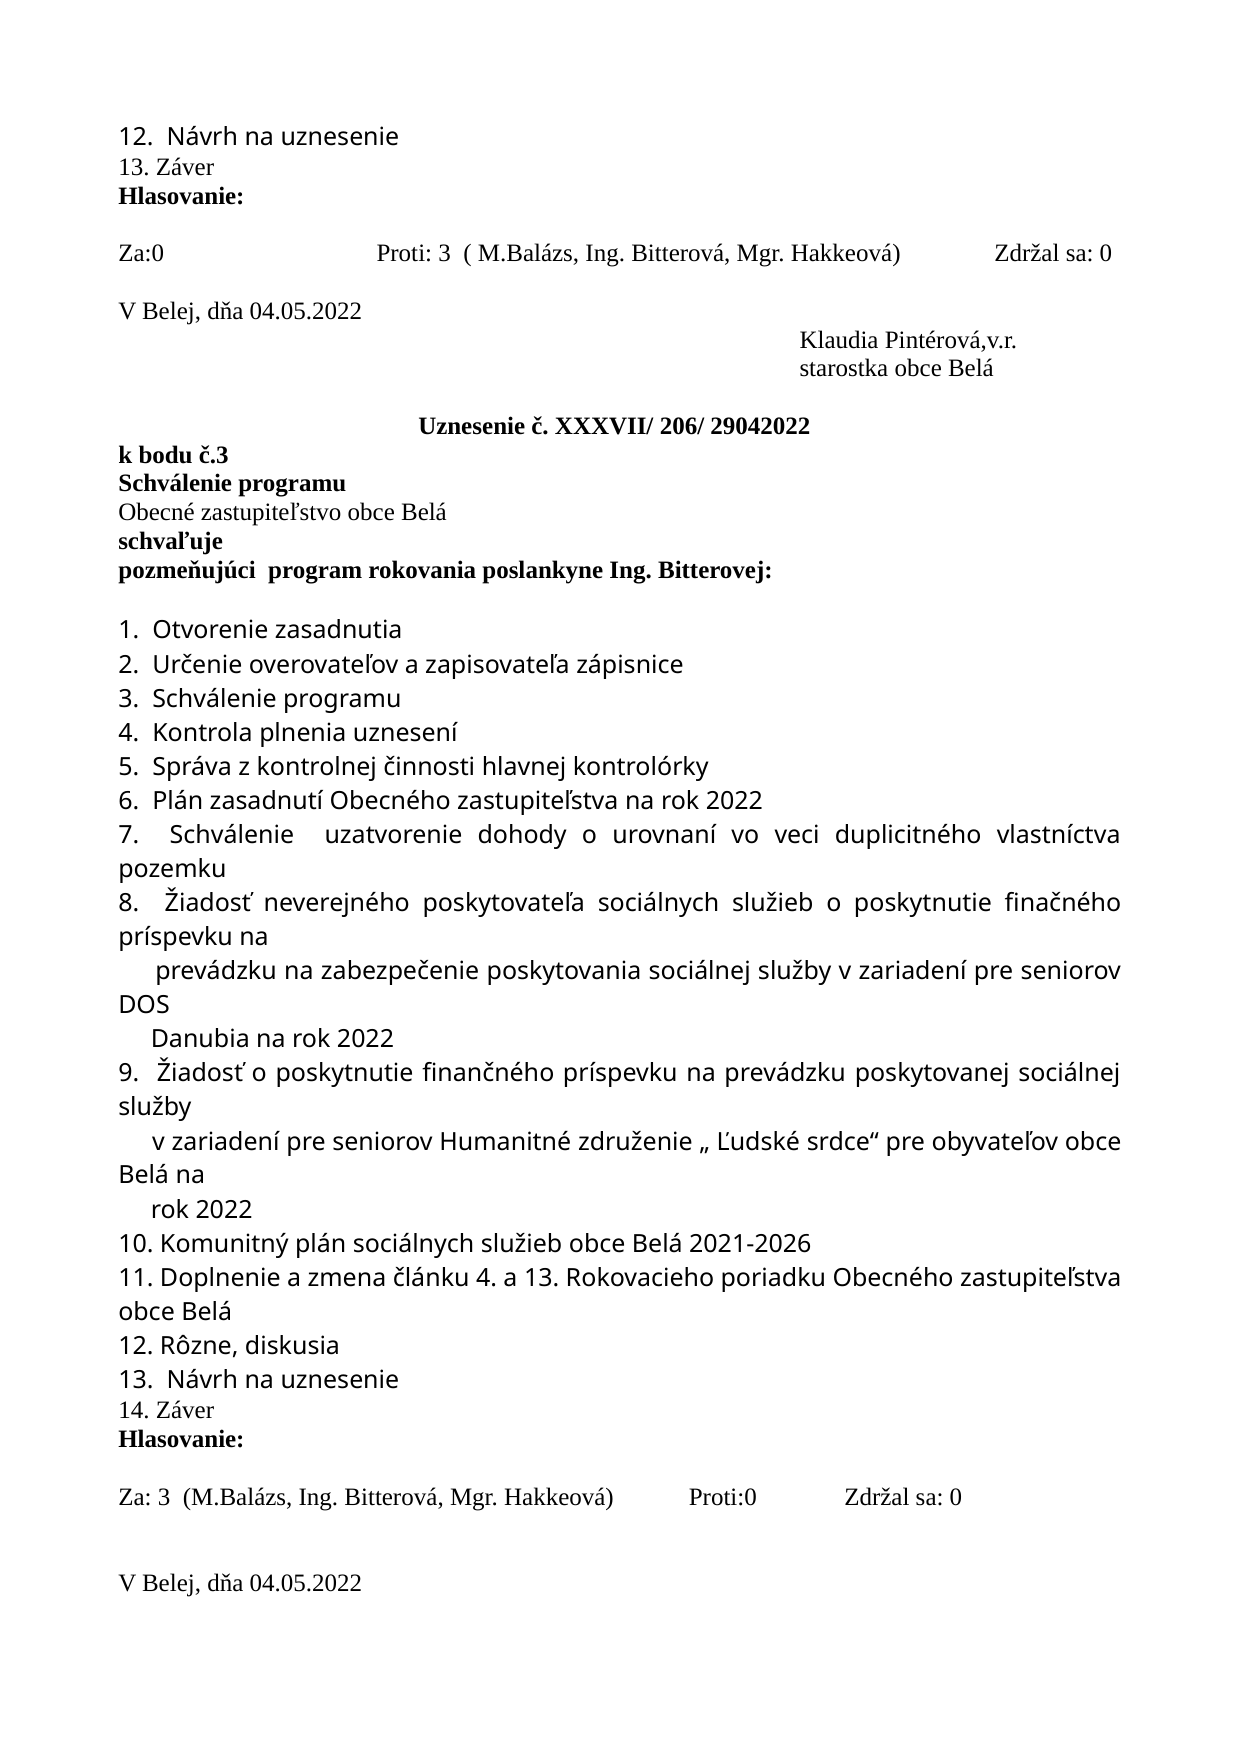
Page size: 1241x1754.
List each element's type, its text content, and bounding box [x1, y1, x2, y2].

text Hlasovanie: [118, 1424, 1122, 1453]
text 7. Schválenie uzatvorenie dohody o urovnaní vo veci duplicitného vlastníctva pozemku [118, 817, 1122, 885]
text Za: 3 (M.Balázs, Ing. Bitterová, Mgr. Hakkeová) Proti:0 Zdržal sa: 0 [118, 1482, 1122, 1511]
text 14. Záver [118, 1396, 1122, 1424]
text 6. Plán zasadnutí Obecného zastupiteľstva na rok 2022 [118, 782, 1122, 817]
text 11. Doplnenie a zmena článku 4. a 13. Rokovacieho poriadku Obecného zastupiteľstva obce Belá [118, 1259, 1122, 1327]
text 13. Návrh na uznesenie [118, 1362, 1122, 1396]
text V Belej, dňa 04.05.2022 [118, 1568, 1122, 1597]
text 12. Rôzne, diskusia [118, 1327, 1122, 1362]
text V Belej, dňa 04.05.2022 [118, 296, 1122, 325]
text v zariadení pre seniorov Humanitné združenie „ Ľudské srdce“ pre obyvateľov obce Belá na [118, 1123, 1122, 1191]
text 9. Žiadosť o poskytnutie finančného príspevku na prevádzku poskytovanej sociálnej služby [118, 1055, 1122, 1123]
text k bodu č.3 [118, 440, 1122, 468]
text Obecné zastupiteľstvo obce Belá [118, 497, 1122, 526]
text Hlasovanie: [118, 181, 1122, 210]
text Uznesenie č. XXXVII/ 206/ 29042022 [118, 411, 1122, 440]
text 12. Návrh na uznesenie [118, 118, 1122, 152]
text 13. Záver [118, 152, 1122, 181]
text prevádzku na zabezpečenie poskytovania sociálnej služby v zariadení pre seniorov DOS [118, 953, 1122, 1021]
text schvaľuje [118, 526, 1122, 555]
text Schválenie programu [118, 468, 1122, 497]
text 4. Kontrola plnenia uznesení [118, 714, 1122, 748]
text 1. Otvorenie zasadnutia [118, 612, 1122, 646]
text Za:0 Proti: 3 ( M.Balázs, Ing. Bitterová, Mgr. Hakkeová) Zdržal sa: 0 [118, 238, 1122, 267]
text 2. Určenie overovateľov a zapisovateľa zápisnice [118, 646, 1122, 680]
text 8. Žiadosť neverejného poskytovateľa sociálnych služieb o poskytnutie finačného príspevku na [118, 885, 1122, 953]
text rok 2022 [118, 1191, 1122, 1225]
text Danubia na rok 2022 [118, 1021, 1122, 1055]
text 10. Komunitný plán sociálnych služieb obce Belá 2021-2026 [118, 1225, 1122, 1259]
text 3. Schválenie programu [118, 680, 1122, 714]
text Klaudia Pintérová,v.r. [118, 325, 1122, 353]
text 5. Správa z kontrolnej činnosti hlavnej kontrolórky [118, 748, 1122, 782]
text starostka obce Belá [118, 353, 1122, 382]
text pozmeňujúci program rokovania poslankyne Ing. Bitterovej: [118, 555, 1122, 583]
